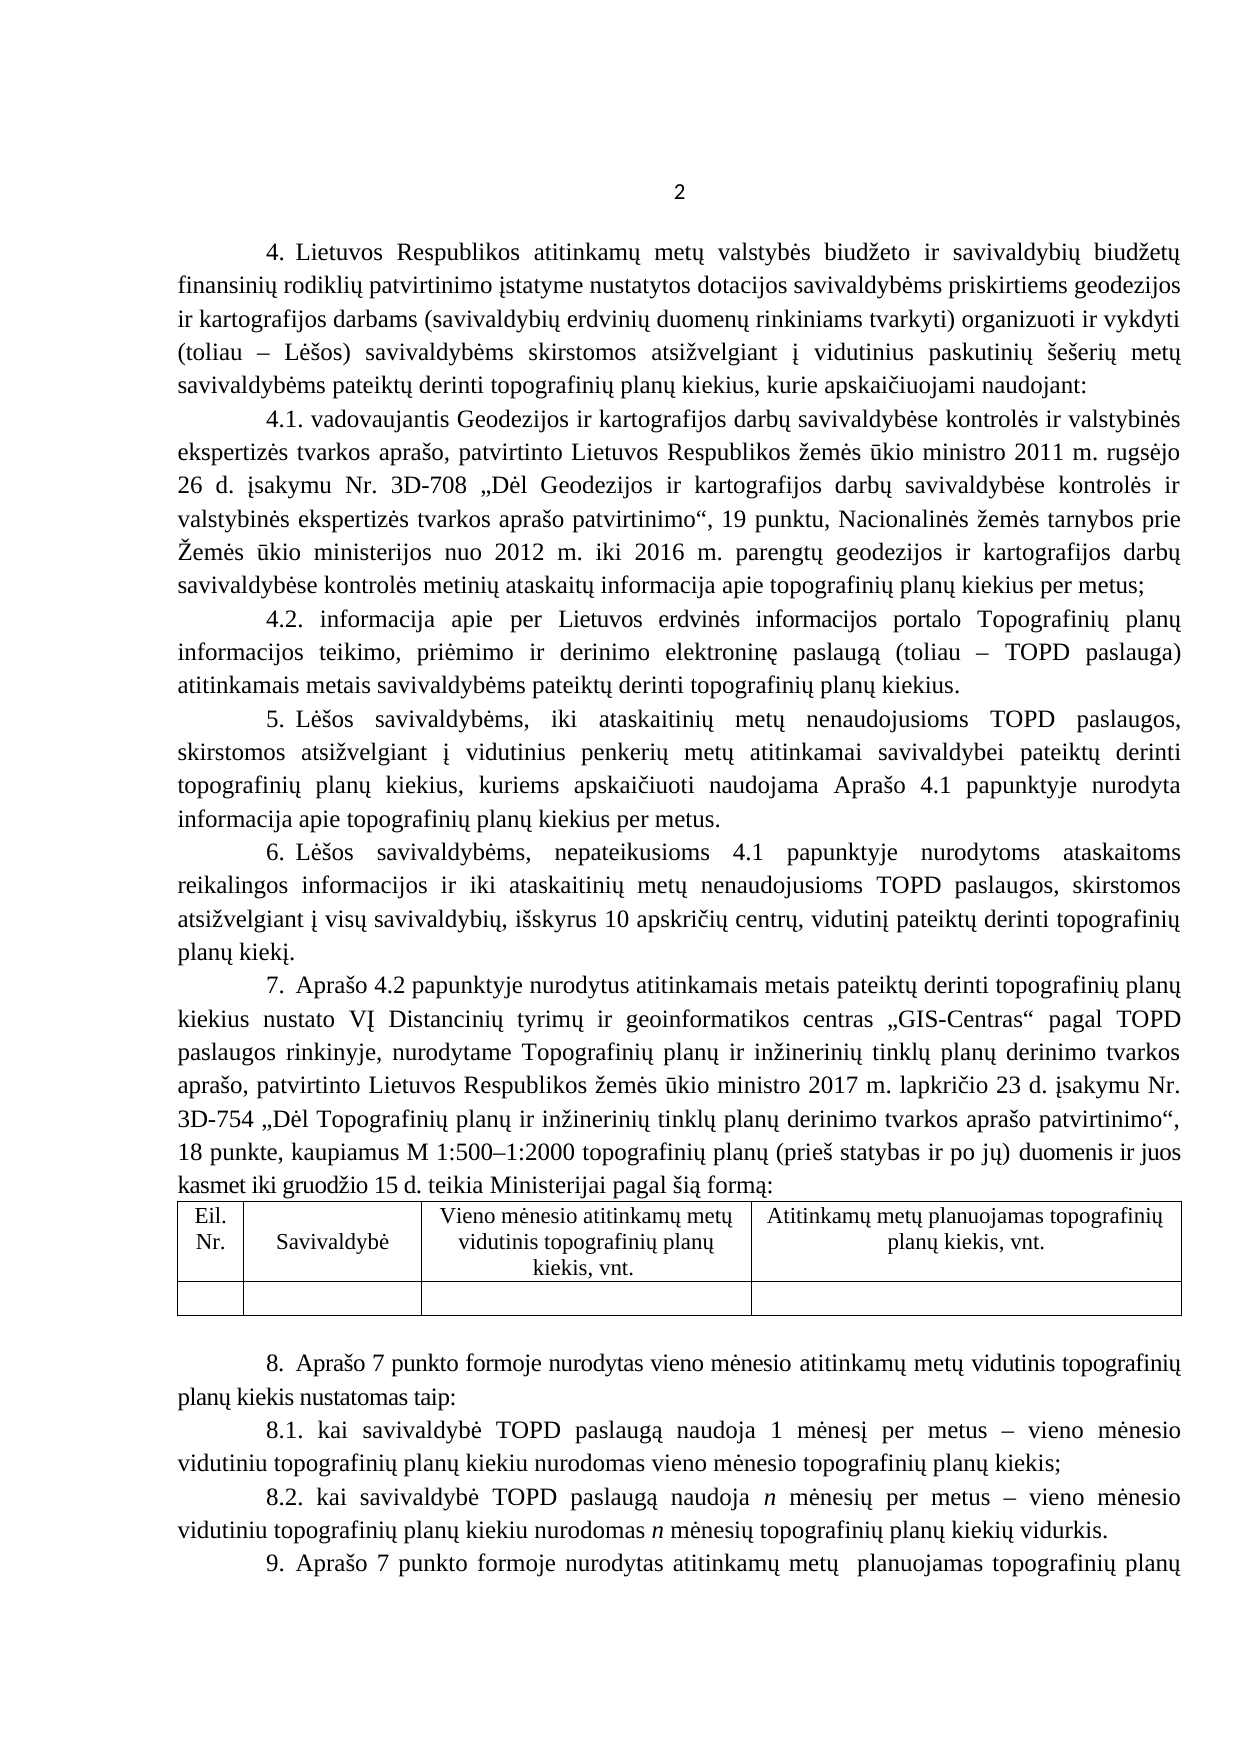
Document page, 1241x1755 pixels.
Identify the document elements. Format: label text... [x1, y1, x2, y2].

table_cell [244, 1282, 421, 1315]
text 4. Lietuvos Respublikos atitinkamų metų valstybės biudžeto ir savivaldybių biudžetų finansinių rodiklių patvirtinimo įstatyme nustatytos dotacijos savivaldybėms priskirtiems geodezijos ir kartografijos darbams (savivaldybių erdvinių duomenų rinkiniams tvarkyti) organizuoti ir vykdyti (toliau – Lėšos) savivaldybėms skirstomos atsižvelgiant į vidutinius paskutinių šešerių metų savivaldybėms pateiktų derinti topografinių planų kiekius, kurie apskaičiuojami naudojant: [177, 234, 1181, 401]
table_cell [752, 1282, 1181, 1315]
text 5. Lėšos savivaldybėms, iki ataskaitinių metų nenaudojusioms TOPD paslaugos, skirstomos atsižvelgiant į vidutinius penkerių metų atitinkamai savivaldybei pateiktų derinti topografinių planų kiekius, kuriems apskaičiuoti naudojama Aprašo 4.1 papunktyje nurodyta informacija apie topografinių planų kiekius per metus. [177, 701, 1181, 834]
table_cell [422, 1282, 751, 1315]
text 4.1. vadovaujantis Geodezijos ir kartografijos darbų savivaldybėse kontrolės ir valstybinės ekspertizės tvarkos aprašo, patvirtinto Lietuvos Respublikos žemės ūkio ministro 2011 m. rugsėjo 26 d. įsakymu Nr. 3D-708 „Dėl Geodezijos ir kartografijos darbų savivaldybėse kontrolės ir valstybinės ekspertizės tvarkos aprašo patvirtinimo“, 19 punktu, Nacionalinės žemės tarnybos prie Žemės ūkio ministerijos nuo 2012 m. iki 2016 m. parengtų geodezijos ir kartografijos darbų savivaldybėse kontrolės metinių ataskaitų informacija apie topografinių planų kiekius per metus; [177, 401, 1181, 601]
text 4.2. informacija apie per Lietuvos erdvinės informacijos portalo Topografinių planų informacijos teikimo, priėmimo ir derinimo elektroninę paslaugą (toliau – TOPD paslauga) atitinkamais metais savivaldybėms pateiktų derinti topografinių planų kiekius. [177, 601, 1181, 701]
text 8. Aprašo 7 punkto formoje nurodytas vieno mėnesio atitinkamų metų vidutinis topografinių planų kiekis nustatomas taip: [177, 1345, 1181, 1412]
table_header Savivaldybė [244, 1202, 421, 1281]
text 7. Aprašo 4.2 papunktyje nurodytus atitinkamais metais pateiktų derinti topografinių planų kiekius nustato VĮ Distancinių tyrimų ir geoinformatikos centras „GIS-Centras“ pagal TOPD paslaugos rinkinyje, nurodytame Topografinių planų ir inžinerinių tinklų planų derinimo tvarkos aprašo, patvirtinto Lietuvos Respublikos žemės ūkio ministro 2017 m. lapkričio 23 d. įsakymu Nr. 3D-754 „Dėl Topografinių planų ir inžinerinių tinklų planų derinimo tvarkos aprašo patvirtinimo“, 18 punkte, kaupiamus M 1:500–1:2000 topografinių planų (prieš statybas ir po jų) duomenis ir juos kasmet iki gruodžio 15 d. teikia Ministerijai pagal šią formą: [177, 967, 1181, 1201]
text 8.2. kai savivaldybė TOPD paslaugą naudoja n mėnesių per metus – vieno mėnesio vidutiniu topografinių planų kiekiu nurodomas n mėnesių topografinių planų kiekių vidurkis. [177, 1478, 1181, 1545]
text 6. Lėšos savivaldybėms, nepateikusioms 4.1 papunktyje nurodytoms ataskaitoms reikalingos informacijos ir iki ataskaitinių metų nenaudojusioms TOPD paslaugos, skirstomos atsižvelgiant į visų savivaldybių, išskyrus 10 apskričių centrų, vidutinį pateiktų derinti topografinių planų kiekį. [177, 834, 1181, 967]
table_header Atitinkamų metų planuojamas topografinių planų kiekis, vnt. [752, 1202, 1181, 1281]
text 8.1. kai savivaldybė TOPD paslaugą naudoja 1 mėnesį per metus – vieno mėnesio vidutiniu topografinių planų kiekiu nurodomas vieno mėnesio topografinių planų kiekis; [177, 1412, 1181, 1478]
table_header Eil. Nr. [178, 1202, 243, 1281]
table_header Vieno mėnesio atitinkamų metų vidutinis topografinių planų kiekis, vnt. [422, 1202, 751, 1281]
text 9. Aprašo 7 punkto formoje nurodytas atitinkamų metų planuojamas topografinių planų [177, 1545, 1181, 1578]
table_cell [178, 1282, 243, 1315]
